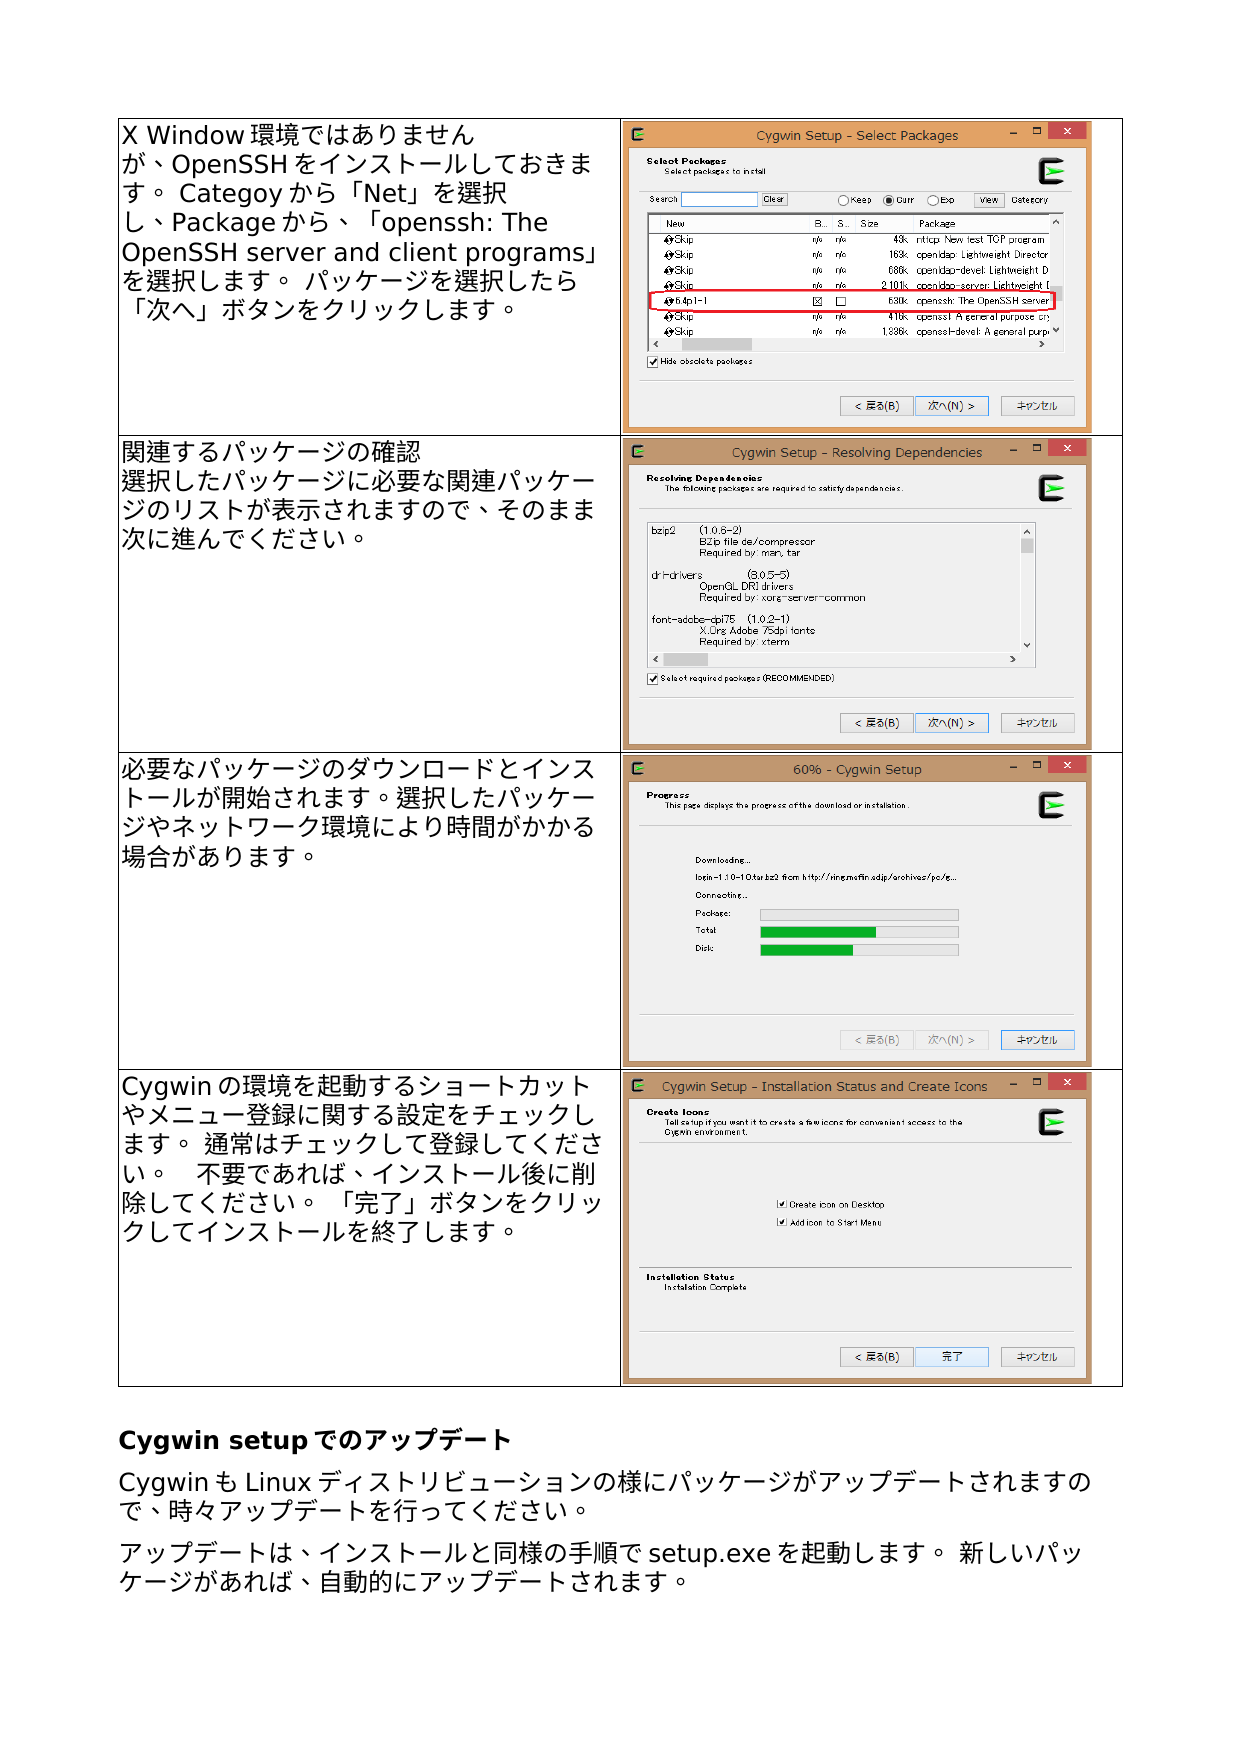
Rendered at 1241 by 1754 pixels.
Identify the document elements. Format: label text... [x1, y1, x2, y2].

table_cell [621, 436, 1122, 752]
table_cell 必要なパッケージのダウンロードとインストールが開始されます。選択したパッケージやネットワーク環境により時間がかかる場合があります。 [119, 753, 620, 1069]
table_cell Cygwinの環境を起動するショートカットやメニュー登録に関する設定をチェックします。 通常はチェックして登録してください。 不要であれば、インストール後に削除してください。 「完了」ボタンをクリックしてインストールを終了します。 [119, 1070, 620, 1386]
subtitle Cygwin setupでのアップデート [118, 1426, 1122, 1456]
text アップデートは、インストールと同様の手順でsetup.exeを起動します。 新しいパッケージがあれば、自動的にアップデートされます。 [118, 1539, 1122, 1597]
picture [622, 755, 1092, 1067]
table_cell [621, 119, 1122, 435]
picture [622, 1072, 1092, 1384]
table_cell [621, 1070, 1122, 1386]
table_cell 関連するパッケージの確認 選択したパッケージに必要な関連パッケージのリストが表示されますので、そのまま次に進んでください。 [119, 436, 620, 752]
table_cell [621, 753, 1122, 1069]
table_cell X Window環境ではありませんが、OpenSSHをインストールしておきます。 Categoyから「Net」を選択し、Packageから、「openssh: The OpenSSH server and client programs」を選択します。 パッケージを選択したら「次へ」ボタンをクリックします。 [119, 119, 620, 435]
picture [622, 121, 1092, 433]
text CygwinもLinuxディストリビューションの様にパッケージがアップデートされますので、時々アップデートを行ってください。 [118, 1468, 1122, 1526]
picture [622, 438, 1092, 750]
